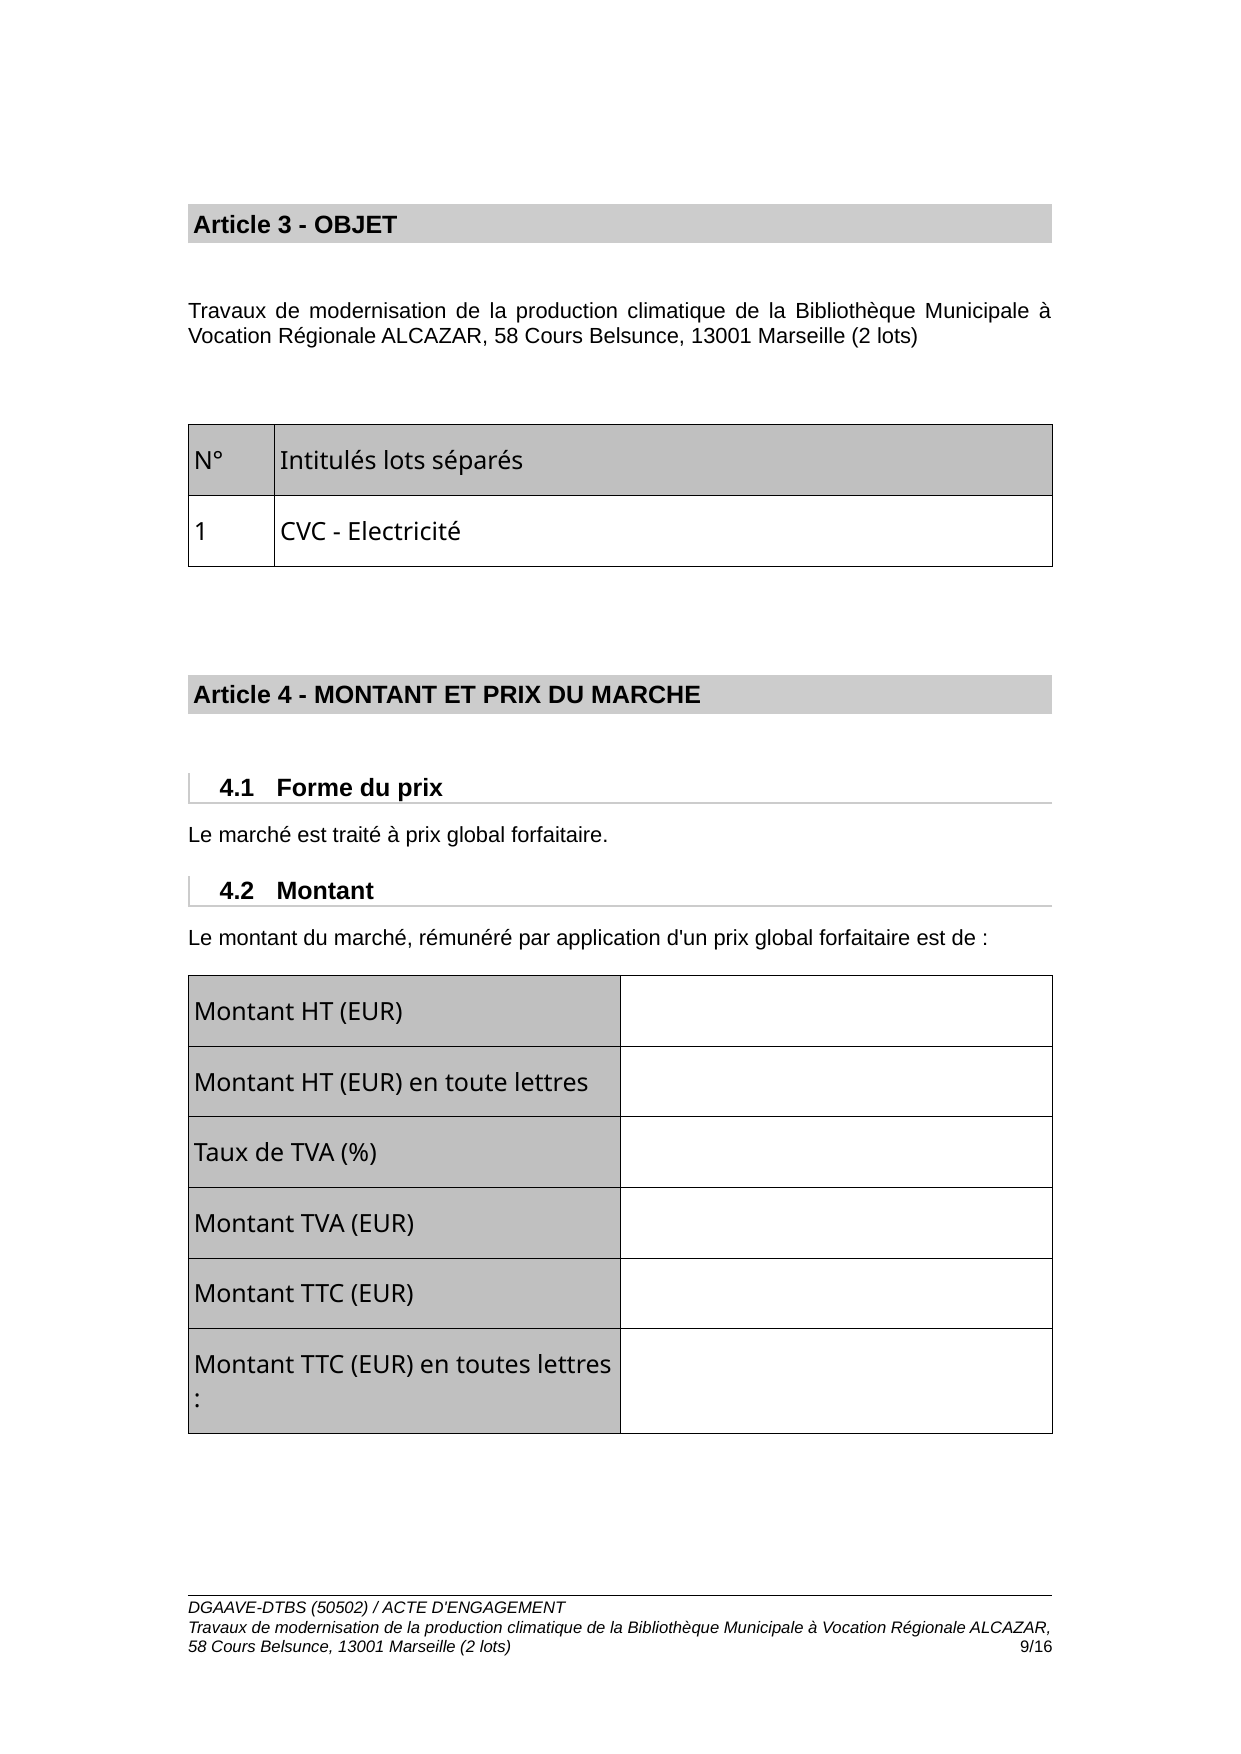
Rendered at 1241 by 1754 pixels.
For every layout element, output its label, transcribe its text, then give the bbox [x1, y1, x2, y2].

table_cell [621, 1047, 1052, 1116]
subtitle MONTANT ET PRIX DU MARCHE [190, 677, 1050, 712]
subtitle OBJET [190, 207, 1050, 241]
table_header Intitulés lots séparés [275, 425, 1052, 495]
subtitle Forme du prix [190, 773, 1052, 802]
table_header [621, 976, 1052, 1046]
table_cell Montant HT (EUR) en toute lettres [189, 1047, 620, 1116]
table_header N° [189, 425, 274, 495]
table_cell Montant TVA (EUR) [189, 1188, 620, 1258]
text Le marché est traité à prix global forfaitaire. [188, 822, 1052, 847]
table_cell CVC - Electricité [275, 496, 1052, 566]
table_cell Montant TTC (EUR) [189, 1259, 620, 1328]
text Le montant du marché, rémunéré par application d'un prix global forfaitaire est de : [188, 925, 1052, 950]
table_header Montant HT (EUR) [189, 976, 620, 1046]
subtitle Montant [190, 876, 1052, 905]
table_cell [621, 1259, 1052, 1328]
table_cell 1 [189, 496, 274, 566]
table_cell Montant TTC (EUR) en toutes lettres : [189, 1329, 620, 1433]
table_cell [621, 1188, 1052, 1258]
table_cell Taux de TVA (%) [189, 1117, 620, 1187]
table_cell [621, 1117, 1052, 1187]
text Travaux de modernisation de la production climatique de la Bibliothèque Municipale à Vocation Régionale ALCAZAR, 58 Cours Belsunce, 13001 Marseille (2 lots) [188, 298, 1052, 349]
table_cell [621, 1329, 1052, 1433]
